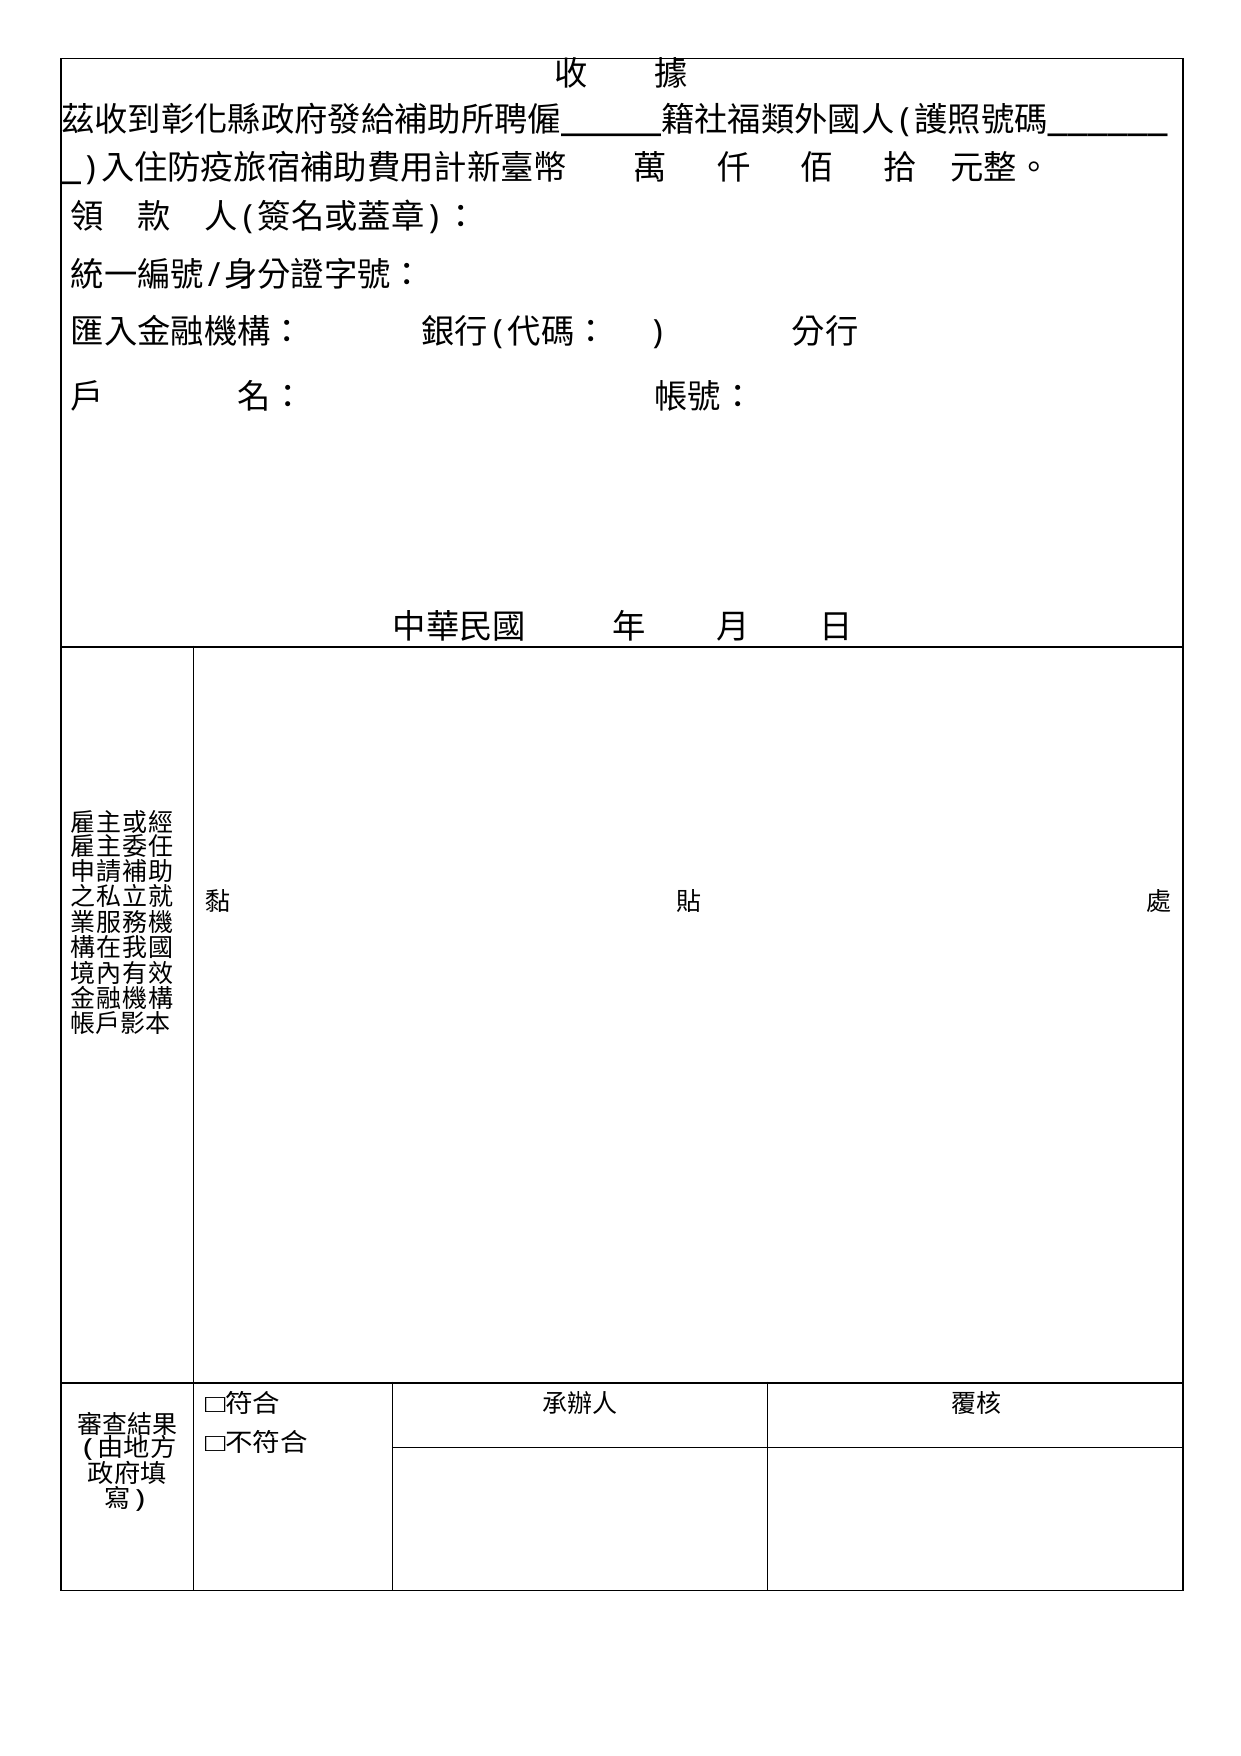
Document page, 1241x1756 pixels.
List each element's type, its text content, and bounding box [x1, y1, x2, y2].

table_cell 雇主或經雇主委任申請補助之私立就業服務機構在我國境內有效金融機構帳戶影本 [62, 648, 193, 1382]
table_cell 覆核 [768, 1384, 1182, 1447]
table_cell [393, 1448, 767, 1590]
table_header 收 據 茲收到彰化縣政府發給補助所聘僱_____籍社福類外國人(護照號碼_______)入住防疫旅宿補助費用計新臺幣 萬 仟 佰 拾 元整。 領 款 人(簽名或蓋章)： 統一編號/身分證字號： 匯入金融機構： 銀行(代碼： ) 分行 戶 名： 帳號： 中華民國 年 月 日 [62, 59, 1182, 646]
table_cell 黏 貼 處 [194, 648, 1182, 1382]
table_cell [768, 1448, 1182, 1590]
table_cell □符合 □不符合 [194, 1384, 392, 1590]
table_cell 承辦人 [393, 1384, 767, 1447]
table_cell 審查結果(由地方政府填寫) [62, 1384, 193, 1590]
